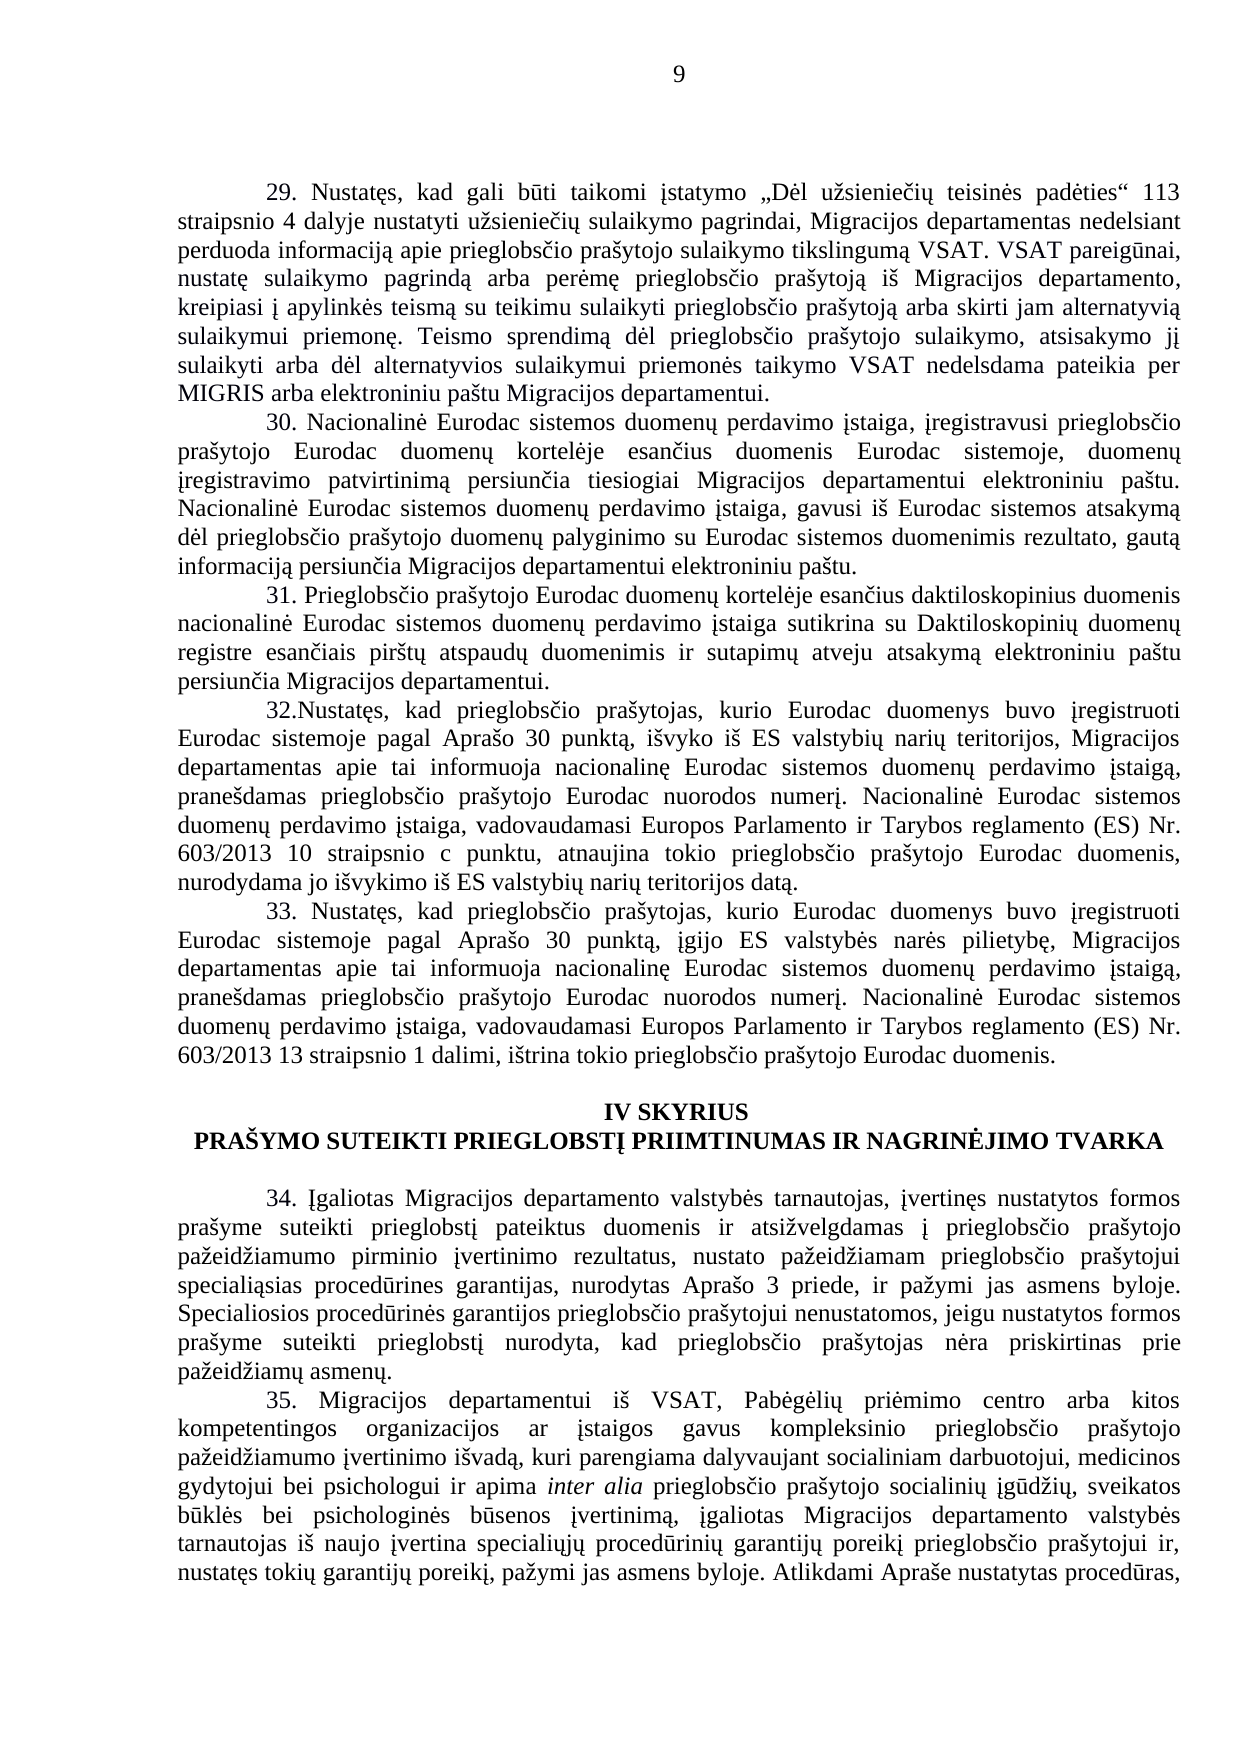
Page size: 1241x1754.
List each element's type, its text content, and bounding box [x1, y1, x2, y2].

text PRAŠYMO SUTEIKTI PRIEGLOBSTĮ priimtinumas ir nagrinėjimo tvarka [177, 1126, 1181, 1155]
text 30. Nacionalinė Eurodac sistemos duomenų perdavimo įstaiga, įregistravusi prieglobsčio prašytojo Eurodac duomenų kortelėje esančius duomenis Eurodac sistemoje, duomenų įregistravimo patvirtinimą persiunčia tiesiogiai Migracijos departamentui elektroniniu paštu. Nacionalinė Eurodac sistemos duomenų perdavimo įstaiga, gavusi iš Eurodac sistemos atsakymą dėl prieglobsčio prašytojo duomenų palyginimo su Eurodac sistemos duomenimis rezultato, gautą informaciją persiunčia Migracijos departamentui elektroniniu paštu. [177, 407, 1181, 580]
text 29. Nustatęs, kad gali būti taikomi įstatymo „Dėl užsieniečių teisinės padėties“ 113 straipsnio 4 dalyje nustatyti užsieniečių sulaikymo pagrindai, Migracijos departamentas nedelsiant perduoda informaciją apie prieglobsčio prašytojo sulaikymo tikslingumą VSAT. VSAT pareigūnai, nustatę sulaikymo pagrindą arba perėmę prieglobsčio prašytoją iš Migracijos departamento, kreipiasi į apylinkės teismą su teikimu sulaikyti prieglobsčio prašytoją arba skirti jam alternatyvią sulaikymui priemonę. Teismo sprendimą dėl prieglobsčio prašytojo sulaikymo, atsisakymo jį sulaikyti arba dėl alternatyvios sulaikymui priemonės taikymo VSAT nedelsdama pateikia per MIGRIS arba elektroniniu paštu Migracijos departamentui. [177, 177, 1181, 407]
text 34. Įgaliotas Migracijos departamento valstybės tarnautojas, įvertinęs nustatytos formos prašyme suteikti prieglobstį pateiktus duomenis ir atsižvelgdamas į prieglobsčio prašytojo pažeidžiamumo pirminio įvertinimo rezultatus, nustato pažeidžiamam prieglobsčio prašytojui specialiąsias procedūrines garantijas, nurodytas Aprašo 3 priede, ir pažymi jas asmens byloje. Specialiosios procedūrinės garantijos prieglobsčio prašytojui nenustatomos, jeigu nustatytos formos prašyme suteikti prieglobstį nurodyta, kad prieglobsčio prašytojas nėra priskirtinas prie pažeidžiamų asmenų. [177, 1183, 1181, 1385]
text 32.Nustatęs, kad prieglobsčio prašytojas, kurio Eurodac duomenys buvo įregistruoti Eurodac sistemoje pagal Aprašo 30 punktą, išvyko iš ES valstybių narių teritorijos, Migracijos departamentas apie tai informuoja nacionalinę Eurodac sistemos duomenų perdavimo įstaigą, pranešdamas prieglobsčio prašytojo Eurodac nuorodos numerį. Nacionalinė Eurodac sistemos duomenų perdavimo įstaiga, vadovaudamasi Europos Parlamento ir Tarybos reglamento (ES) Nr. 603/2013 10 straipsnio c punktu, atnaujina tokio prieglobsčio prašytojo Eurodac duomenis, nurodydama jo išvykimo iš ES valstybių narių teritorijos datą. [177, 695, 1181, 896]
text 35. Migracijos departamentui iš VSAT, Pabėgėlių priėmimo centro arba kitos kompetentingos organizacijos ar įstaigos gavus kompleksinio prieglobsčio prašytojo pažeidžiamumo įvertinimo išvadą, kuri parengiama dalyvaujant socialiniam darbuotojui, medicinos gydytojui bei psichologui ir apima inter alia prieglobsčio prašytojo socialinių įgūdžių, sveikatos būklės bei psichologinės būsenos įvertinimą, įgaliotas Migracijos departamento valstybės tarnautojas iš naujo įvertina specialiųjų procedūrinių garantijų poreikį prieglobsčio prašytojui ir, nustatęs tokių garantijų poreikį, pažymi jas asmens byloje. Atlikdami Apraše nustatytas procedūras, [177, 1385, 1181, 1586]
text IV SKYRIUS [177, 1097, 1181, 1126]
text 31. Prieglobsčio prašytojo Eurodac duomenų kortelėje esančius daktiloskopinius duomenis nacionalinė Eurodac sistemos duomenų perdavimo įstaiga sutikrina su Daktiloskopinių duomenų registre esančiais pirštų atspaudų duomenimis ir sutapimų atveju atsakymą elektroniniu paštu persiunčia Migracijos departamentui. [177, 580, 1181, 695]
text 33. Nustatęs, kad prieglobsčio prašytojas, kurio Eurodac duomenys buvo įregistruoti Eurodac sistemoje pagal Aprašo 30 punktą, įgijo ES valstybės narės pilietybę, Migracijos departamentas apie tai informuoja nacionalinę Eurodac sistemos duomenų perdavimo įstaigą, pranešdamas prieglobsčio prašytojo Eurodac nuorodos numerį. Nacionalinė Eurodac sistemos duomenų perdavimo įstaiga, vadovaudamasi Europos Parlamento ir Tarybos reglamento (ES) Nr. 603/2013 13 straipsnio 1 dalimi, ištrina tokio prieglobsčio prašytojo Eurodac duomenis. [177, 896, 1181, 1068]
